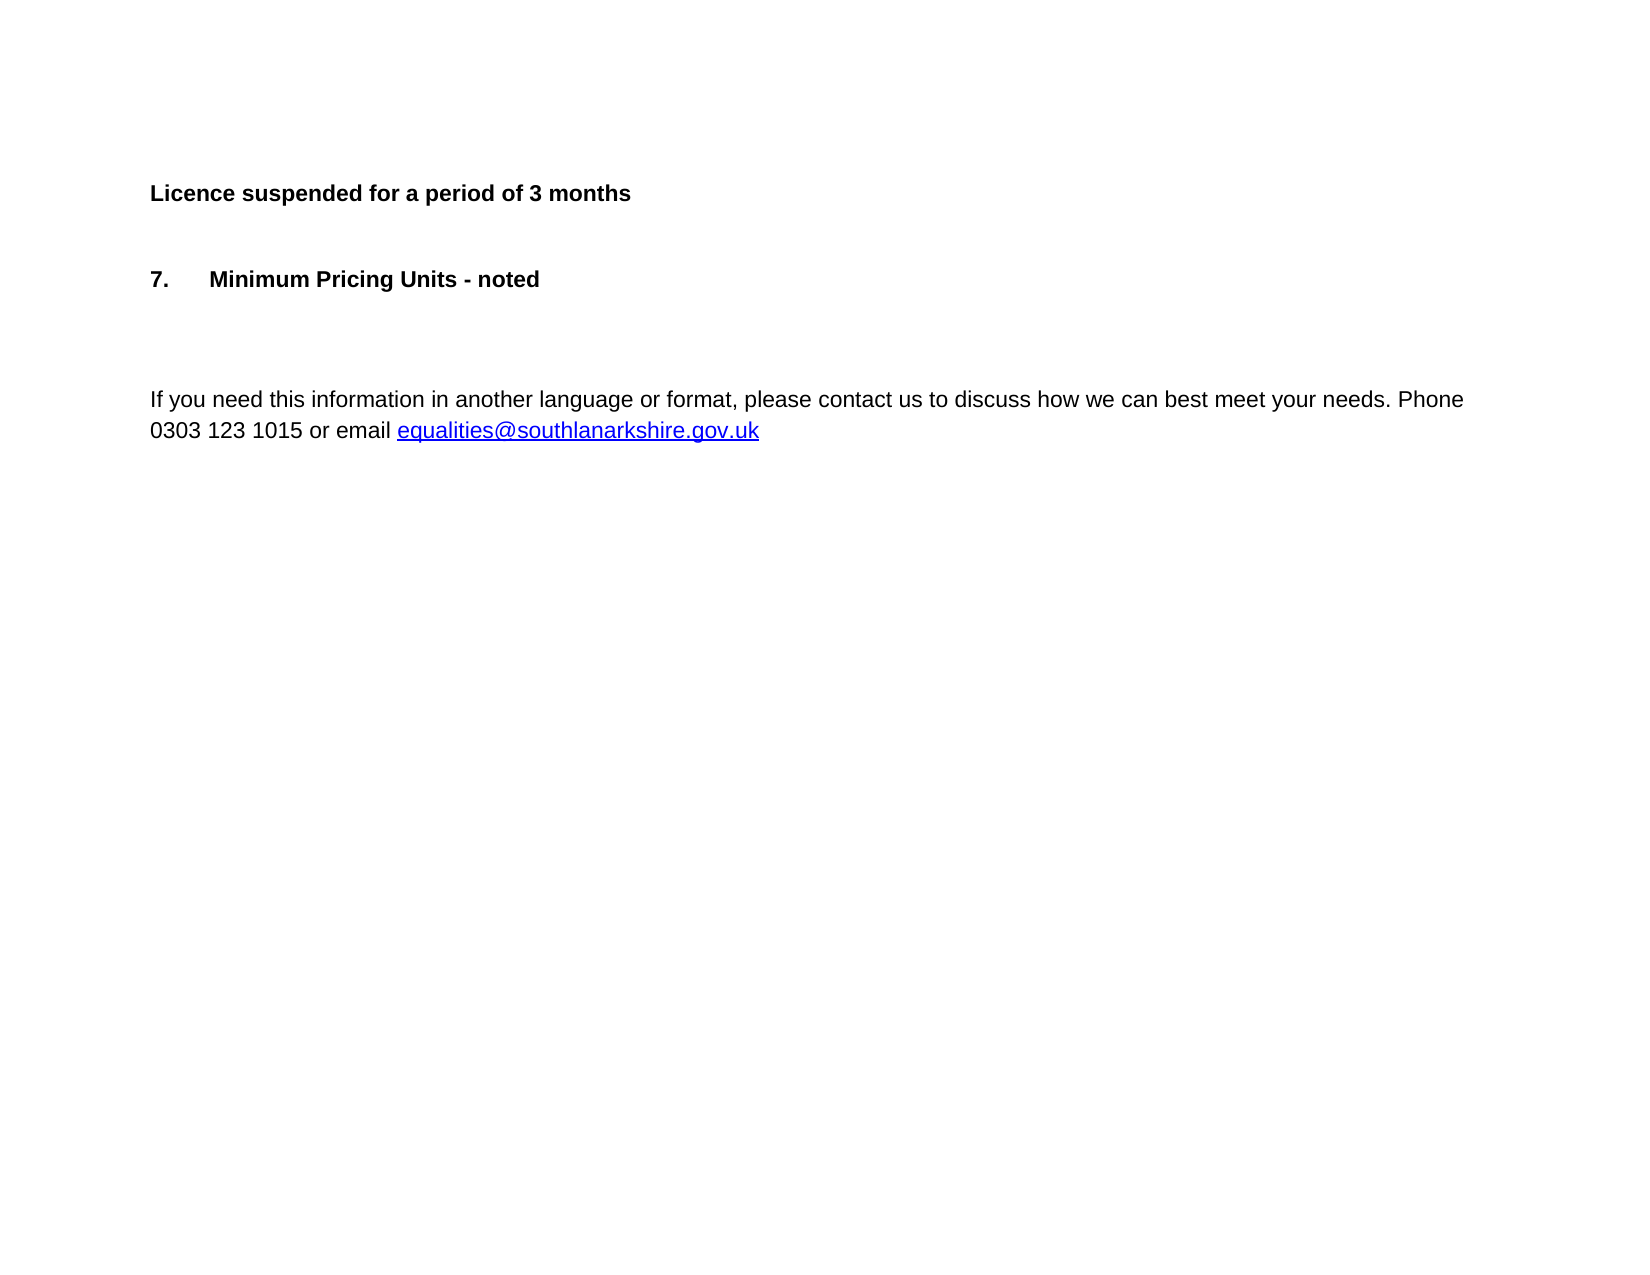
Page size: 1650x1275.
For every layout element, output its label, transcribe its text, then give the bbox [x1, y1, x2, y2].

text If you need this information in another language or format, please contact us to discuss how we can best meet your needs. Phone 0303 123 1015 or email equalities@southlanarkshire.gov.uk [150, 386, 1500, 443]
text Licence suspended for a period of 3 months [150, 180, 1500, 207]
subtitle 7. Minimum Pricing Units - noted [150, 266, 1500, 292]
